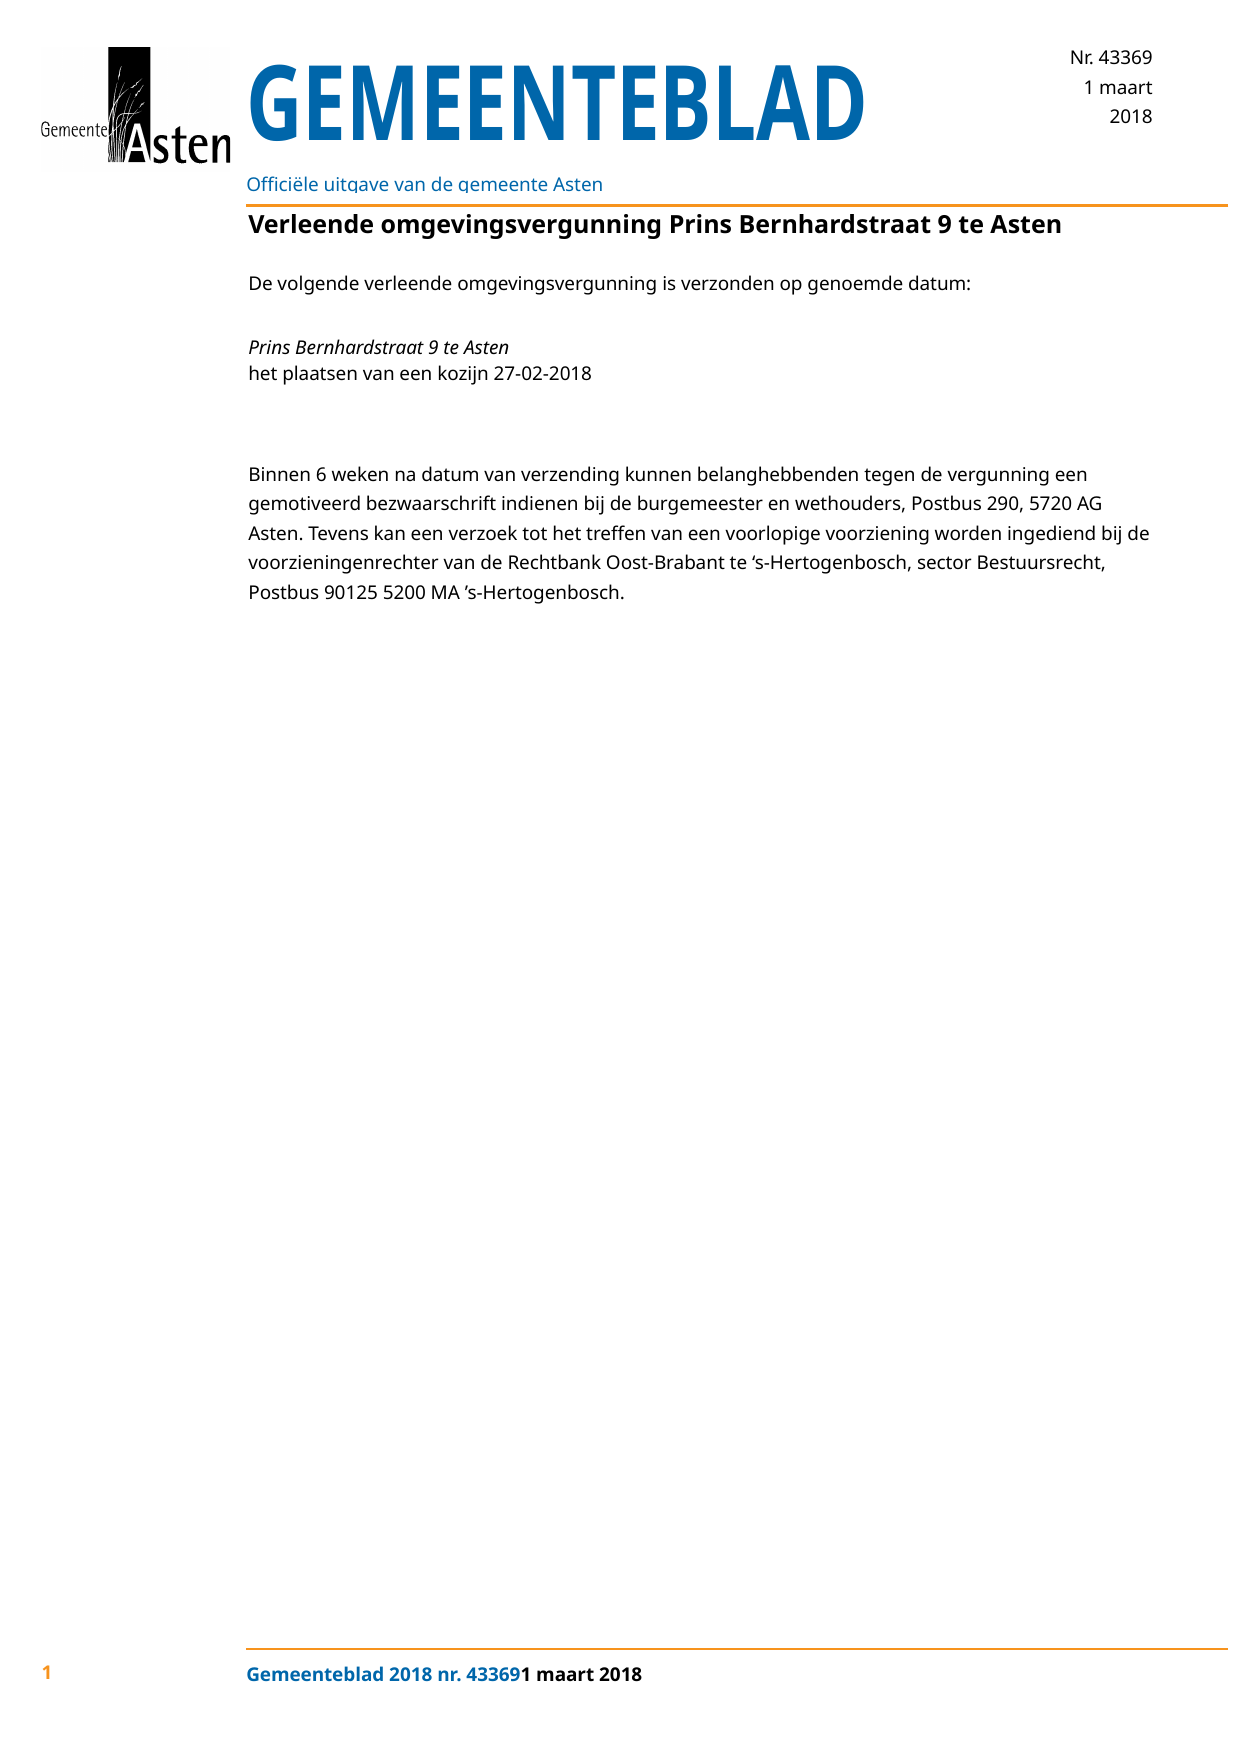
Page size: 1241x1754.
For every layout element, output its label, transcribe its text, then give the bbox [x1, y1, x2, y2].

text Verleende omgevingsvergunning Prins Bernhardstraat 9 te Asten [248, 207, 1152, 241]
text Binnen 6 weken na datum van verzending kunnen belanghebbenden tegen de vergunning een gemotiveerd bezwaarschrift indienen bij de burgemeester en wethouders, Postbus 290, 5720 AG Asten. Tevens kan een verzoek tot het treffen van een voorlopige voorziening worden ingediend bij de voorzieningenrechter van de Rechtbank Oost-Brabant te ‘s-Hertogenbosch, sector Bestuursrecht, Postbus 90125 5200 MA ’s-Hertogenbosch. [248, 461, 1152, 605]
picture [41, 47, 231, 172]
text De volgende verleende omgevingsvergunning is verzonden op genoemde datum: [248, 270, 1152, 296]
text Prins Bernhardstraat 9 te Asten [248, 334, 1152, 360]
text het plaatsen van een kozijn 27-02-2018 [248, 360, 1152, 386]
